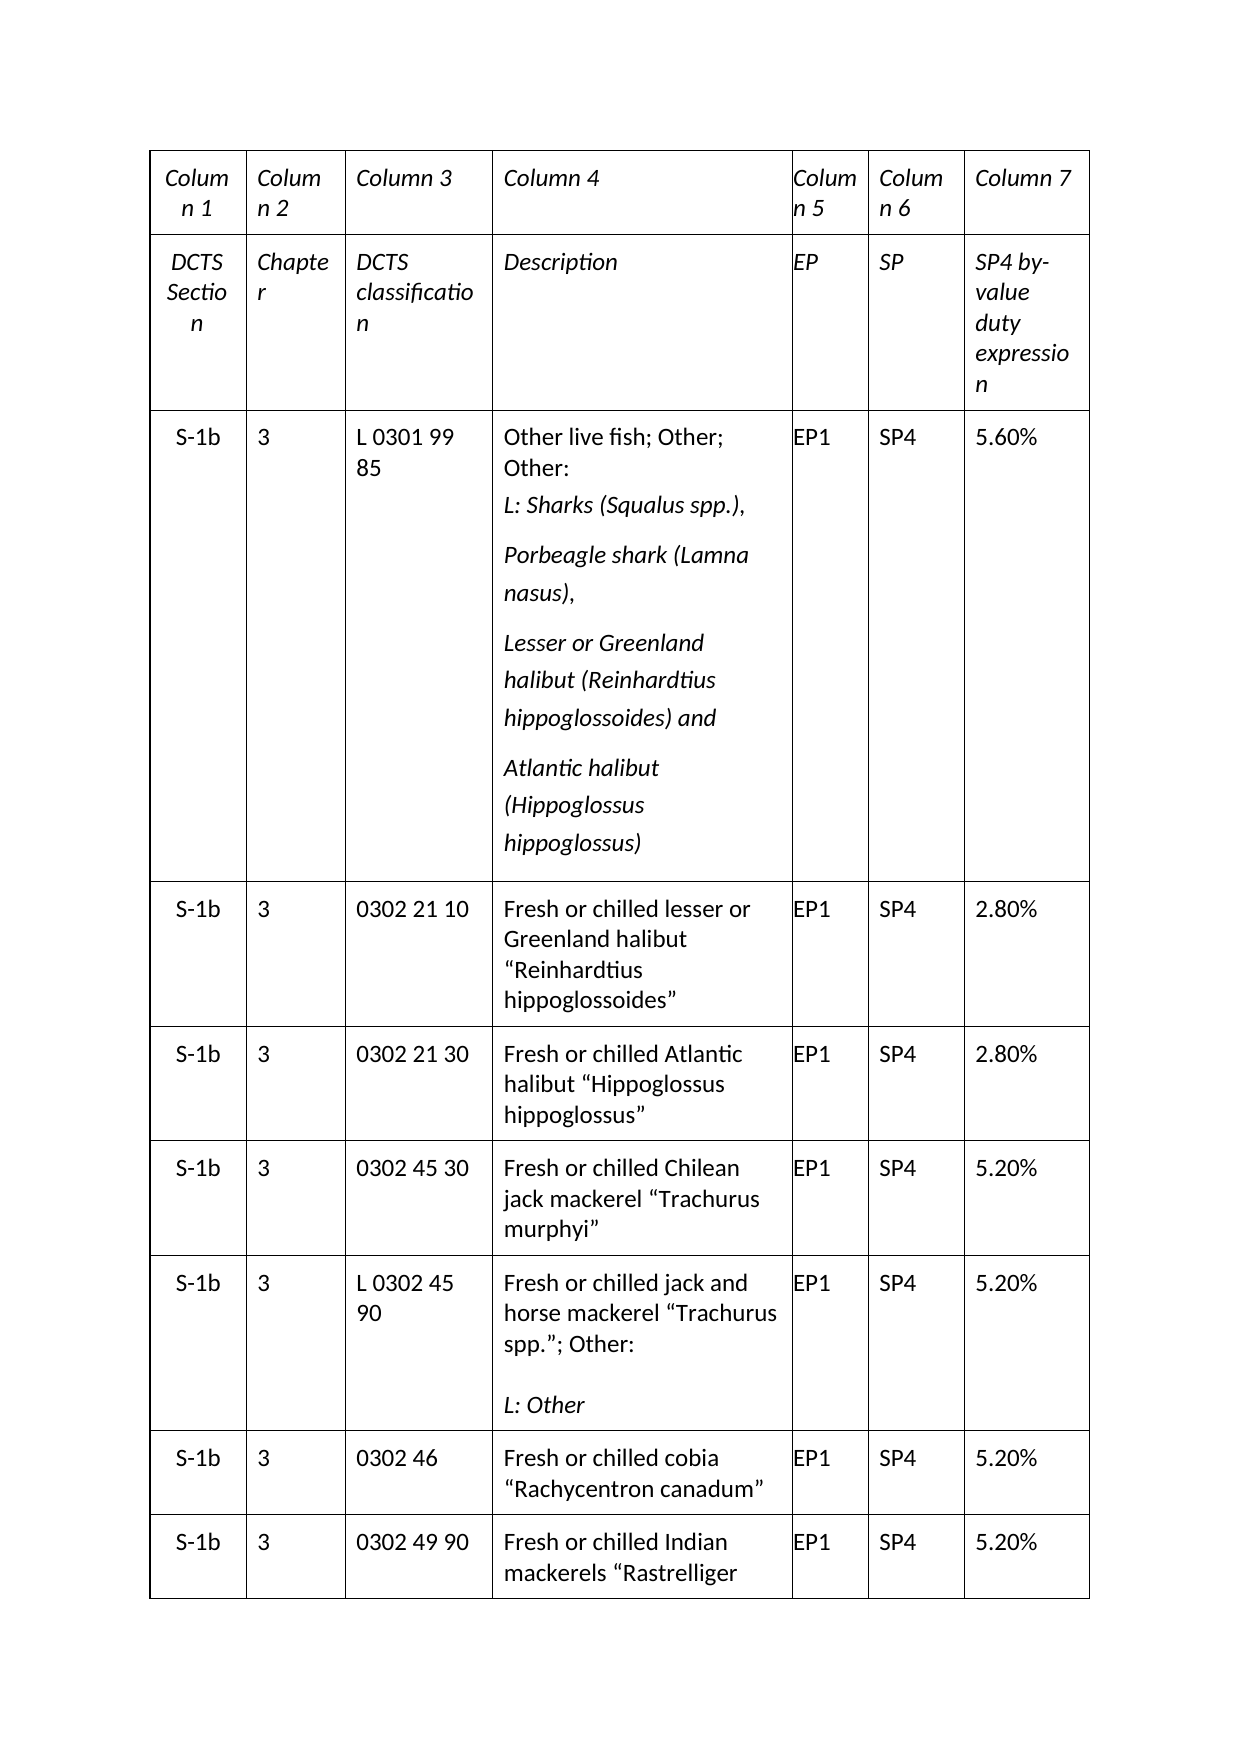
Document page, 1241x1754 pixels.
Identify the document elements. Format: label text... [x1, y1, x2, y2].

table_cell 5.20% [965, 1256, 1089, 1430]
table_cell 5.20% [965, 1515, 1089, 1598]
table_cell SP4 by-value duty expression [965, 235, 1089, 409]
table_cell S-1b [151, 1431, 246, 1514]
table_cell EP [793, 235, 868, 409]
table_header Column 7 [965, 151, 1089, 234]
table_cell Fresh or chilled Chilean jack mackerel “Trachurus murphyi” [493, 1141, 792, 1255]
table_cell S-1b [151, 882, 246, 1026]
table_cell SP4 [869, 1141, 964, 1255]
table_cell Fresh or chilled cobia “Rachycentron canadum” [493, 1431, 792, 1514]
table_cell Other live fish; Other; Other: L: Sharks (Squalus spp.), Porbeagle shark (Lamna nasus), Lesser or Greenland halibut (Reinhardtius hippoglossoides) and Atlantic halibut (Hippoglossus hippoglossus) [493, 411, 792, 881]
table_cell Fresh or chilled lesser or Greenland halibut “Reinhardtius hippoglossoides” [493, 882, 792, 1026]
table_cell SP4 [869, 1027, 964, 1140]
table_cell EP1 [793, 1141, 868, 1255]
table_cell 3 [247, 1256, 345, 1430]
table_cell 3 [247, 1027, 345, 1140]
table_cell 0302 21 30 [346, 1027, 492, 1140]
table_cell EP1 [793, 1256, 868, 1430]
table_cell 3 [247, 411, 345, 881]
table_cell S-1b [151, 1027, 246, 1140]
table_cell 0302 21 10 [346, 882, 492, 1026]
table_cell DCTS Section [151, 235, 246, 409]
table_cell 3 [247, 1141, 345, 1255]
table_cell Description [493, 235, 792, 409]
table_cell EP1 [793, 1515, 868, 1598]
table_cell SP [869, 235, 964, 409]
table_cell 2.80% [965, 882, 1089, 1026]
table_cell 0302 45 30 [346, 1141, 492, 1255]
table_cell S-1b [151, 411, 246, 881]
table_header Column 5 [793, 151, 868, 234]
table_cell 0302 46 [346, 1431, 492, 1514]
table_cell SP4 [869, 411, 964, 881]
table_cell SP4 [869, 1256, 964, 1430]
table_header Column 3 [346, 151, 492, 234]
table_cell EP1 [793, 1431, 868, 1514]
table_header Column 1 [151, 151, 246, 234]
table_cell 5.20% [965, 1431, 1089, 1514]
table_cell EP1 [793, 882, 868, 1026]
table_cell 3 [247, 1515, 345, 1598]
table_cell 5.20% [965, 1141, 1089, 1255]
table_cell Fresh or chilled Indian mackerels “Rastrelliger [493, 1515, 792, 1598]
table_cell 0302 49 90 [346, 1515, 492, 1598]
table_cell Chapter [247, 235, 345, 409]
table_cell SP4 [869, 1515, 964, 1598]
table_header Column 6 [869, 151, 964, 234]
table_cell 3 [247, 882, 345, 1026]
table_cell SP4 [869, 882, 964, 1026]
table_cell L 0302 45 90 [346, 1256, 492, 1430]
table_cell EP1 [793, 1027, 868, 1140]
table_cell 3 [247, 1431, 345, 1514]
table_cell SP4 [869, 1431, 964, 1514]
table_cell DCTS classification [346, 235, 492, 409]
table_header Column 4 [493, 151, 792, 234]
table_cell S-1b [151, 1256, 246, 1430]
table_cell S-1b [151, 1515, 246, 1598]
table_cell Fresh or chilled jack and horse mackerel “Trachurus spp.”; Other: L: Other [493, 1256, 792, 1430]
table_cell Fresh or chilled Atlantic halibut “Hippoglossus hippoglossus” [493, 1027, 792, 1140]
table_cell L 0301 99 85 [346, 411, 492, 881]
table_cell 2.80% [965, 1027, 1089, 1140]
table_cell 5.60% [965, 411, 1089, 881]
table_cell S-1b [151, 1141, 246, 1255]
table_header Column 2 [247, 151, 345, 234]
table_cell EP1 [793, 411, 868, 881]
